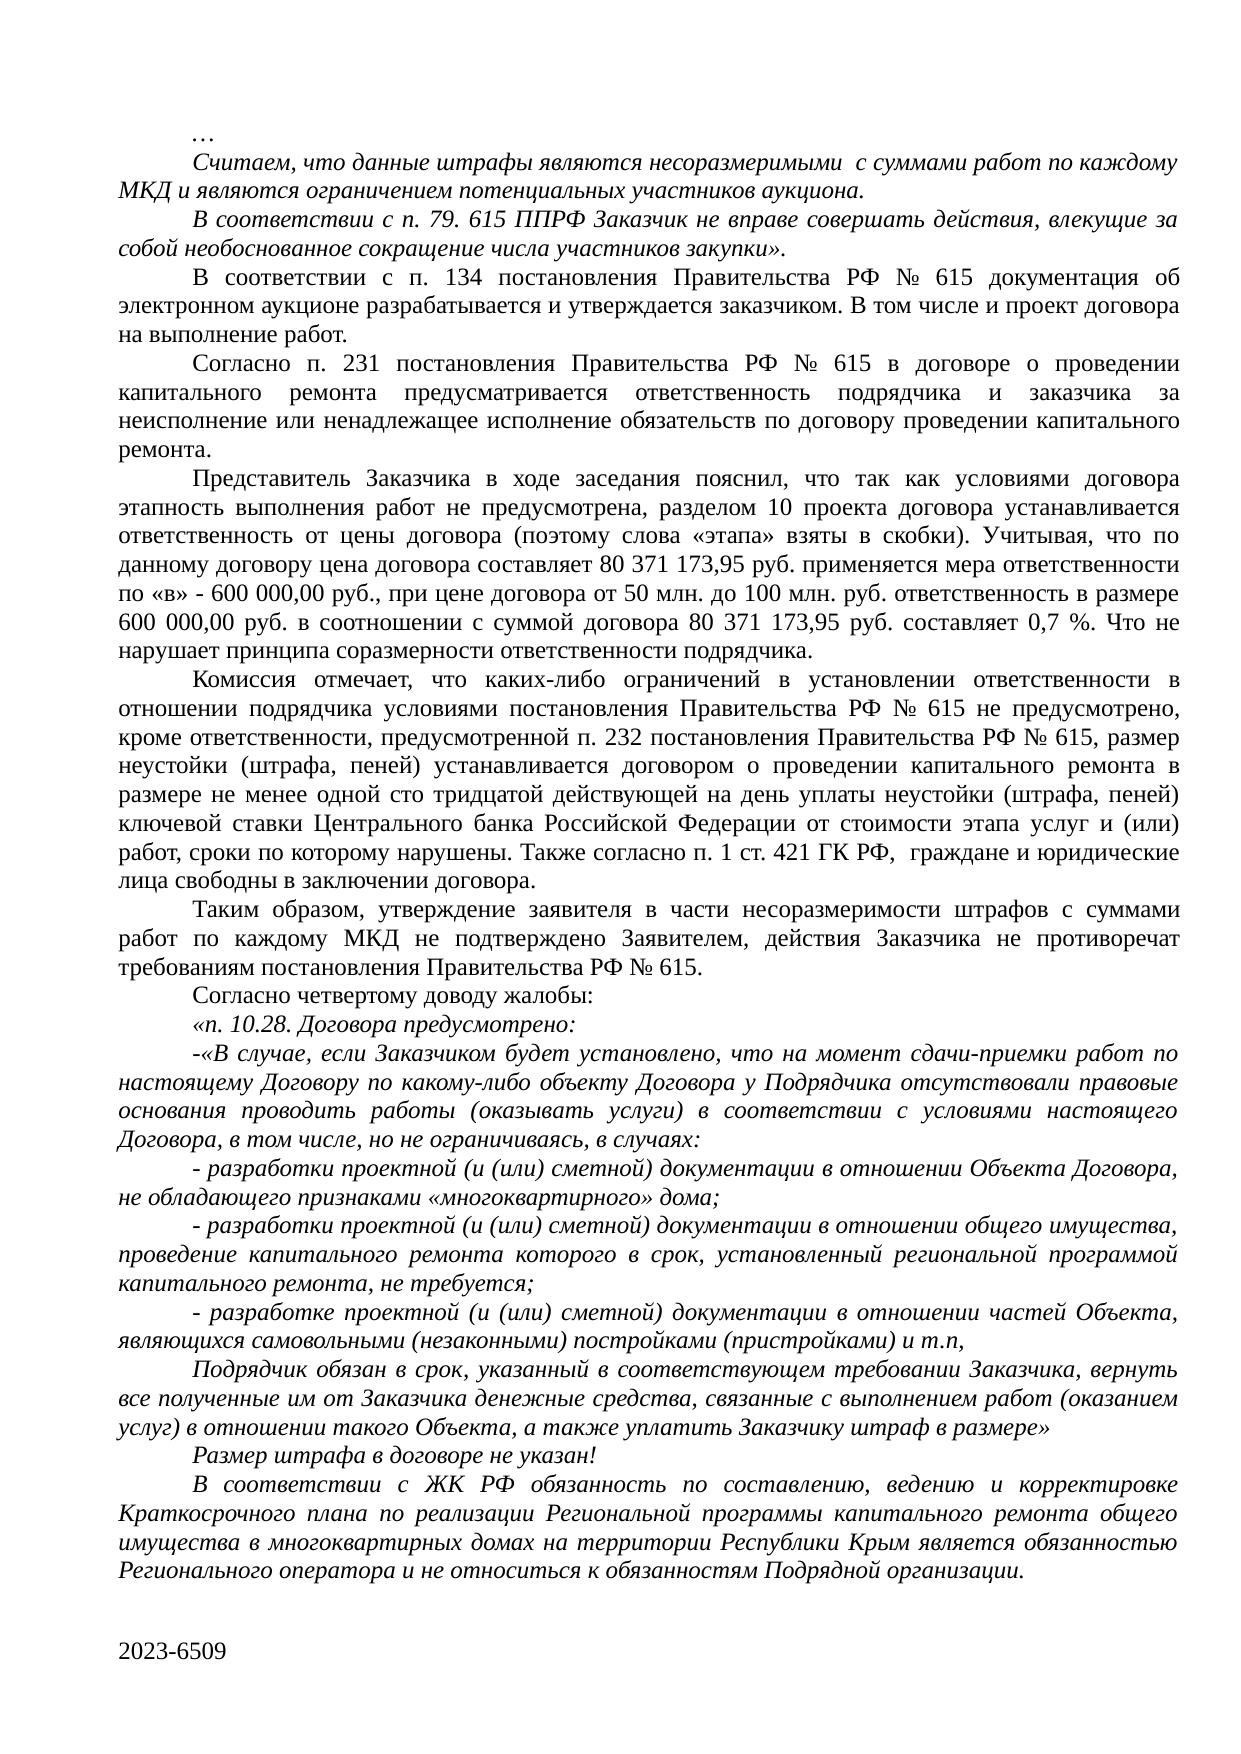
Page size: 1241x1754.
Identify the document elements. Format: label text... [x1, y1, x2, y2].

text … [118, 118, 1181, 147]
text В соответствии с ЖК РФ обязанность по составлению, ведению и корректировке Краткосрочного плана по реализации Региональной программы капитального ремонта общего имущества в многоквартирных домах на территории Республики Крым является обязанностью Регионального оператора и не относиться к обязанностям Подрядной организации. [118, 1469, 1181, 1584]
text - разработке проектной (и (или) сметной) документации в отношении частей Объекта, являющихся самовольными (незаконными) постройками (пристройками) и т.п, [118, 1297, 1181, 1354]
text Считаем, что данные штрафы являются несоразмеримыми с суммами работ по каждому МКД и являются ограничением потенциальных участников аукциона. [118, 147, 1181, 204]
text «п. 10.28. Договора предусмотрено: [118, 1009, 1181, 1038]
text Согласно п. 231 постановления Правительства РФ № 615 в договоре о проведении капитального ремонта предусматривается ответственность подрядчика и заказчика за неисполнение или ненадлежащее исполнение обязательств по договору проведении капитального ремонта. [118, 348, 1181, 463]
text - разработки проектной (и (или) сметной) документации в отношении общего имущества, проведение капитального ремонта которого в срок, установленный региональной программой капитального ремонта, не требуется; [118, 1211, 1181, 1297]
text Таким образом, утверждение заявителя в части несоразмеримости штрафов с суммами работ по каждому МКД не подтверждено Заявителем, действия Заказчика не противоречат требованиям постановления Правительства РФ № 615. [118, 894, 1181, 981]
text -«В случае, если Заказчиком будет установлено, что на момент сдачи-приемки работ по настоящему Договору по какому-либо объекту Договора у Подрядчика отсутствовали правовые основания проводить работы (оказывать услуги) в соответствии с условиями настоящего Договора, в том числе, но не ограничиваясь, в случаях: [118, 1038, 1181, 1153]
text В соответствии с п. 79. 615 ППРФ Заказчик не вправе совершать действия, влекущие за собой необоснованное сокращение числа участников закупки». [118, 204, 1181, 262]
text В соответствии с п. 134 постановления Правительства РФ № 615 документация об электронном аукционе разрабатывается и утверждается заказчиком. В том числе и проект договора на выполнение работ. [118, 262, 1181, 348]
text Представитель Заказчика в ходе заседания пояснил, что так как условиями договора этапность выполнения работ не предусмотрена, разделом 10 проекта договора устанавливается ответственность от цены договора (поэтому слова «этапа» взяты в скобки). Учитывая, что по данному договору цена договора составляет 80 371 173,95 руб. применяется мера ответственности по «в» - 600 000,00 руб., при цене договора от 50 млн. до 100 млн. руб. ответственность в размере 600 000,00 руб. в соотношении с суммой договора 80 371 173,95 руб. составляет 0,7 %. Что не нарушает принципа соразмерности ответственности подрядчика. [118, 463, 1181, 664]
text Подрядчик обязан в срок, указанный в соответствующем требовании Заказчика, вернуть все полученные им от Заказчика денежные средства, связанные с выполнением работ (оказанием услуг) в отношении такого Объекта, а также уплатить Заказчику штраф в размере» [118, 1354, 1181, 1441]
text Размер штрафа в договоре не указан! [118, 1441, 1181, 1469]
text - разработки проектной (и (или) сметной) документации в отношении Объекта Договора, не обладающего признаками «многоквартирного» дома; [118, 1153, 1181, 1211]
text Комиссия отмечает, что каких-либо ограничений в установлении ответственности в отношении подрядчика условиями постановления Правительства РФ № 615 не предусмотрено, кроме ответственности, предусмотренной п. 232 постановления Правительства РФ № 615, размер неустойки (штрафа, пеней) устанавливается договором о проведении капитального ремонта в размере не менее одной сто тридцатой действующей на день уплаты неустойки (штрафа, пеней) ключевой ставки Центрального банка Российской Федерации от стоимости этапа услуг и (или) работ, сроки по которому нарушены. Также согласно п. 1 ст. 421 ГК РФ, граждане и юридические лица свободны в заключении договора. [118, 664, 1181, 894]
text Согласно четвертому доводу жалобы: [118, 981, 1181, 1009]
